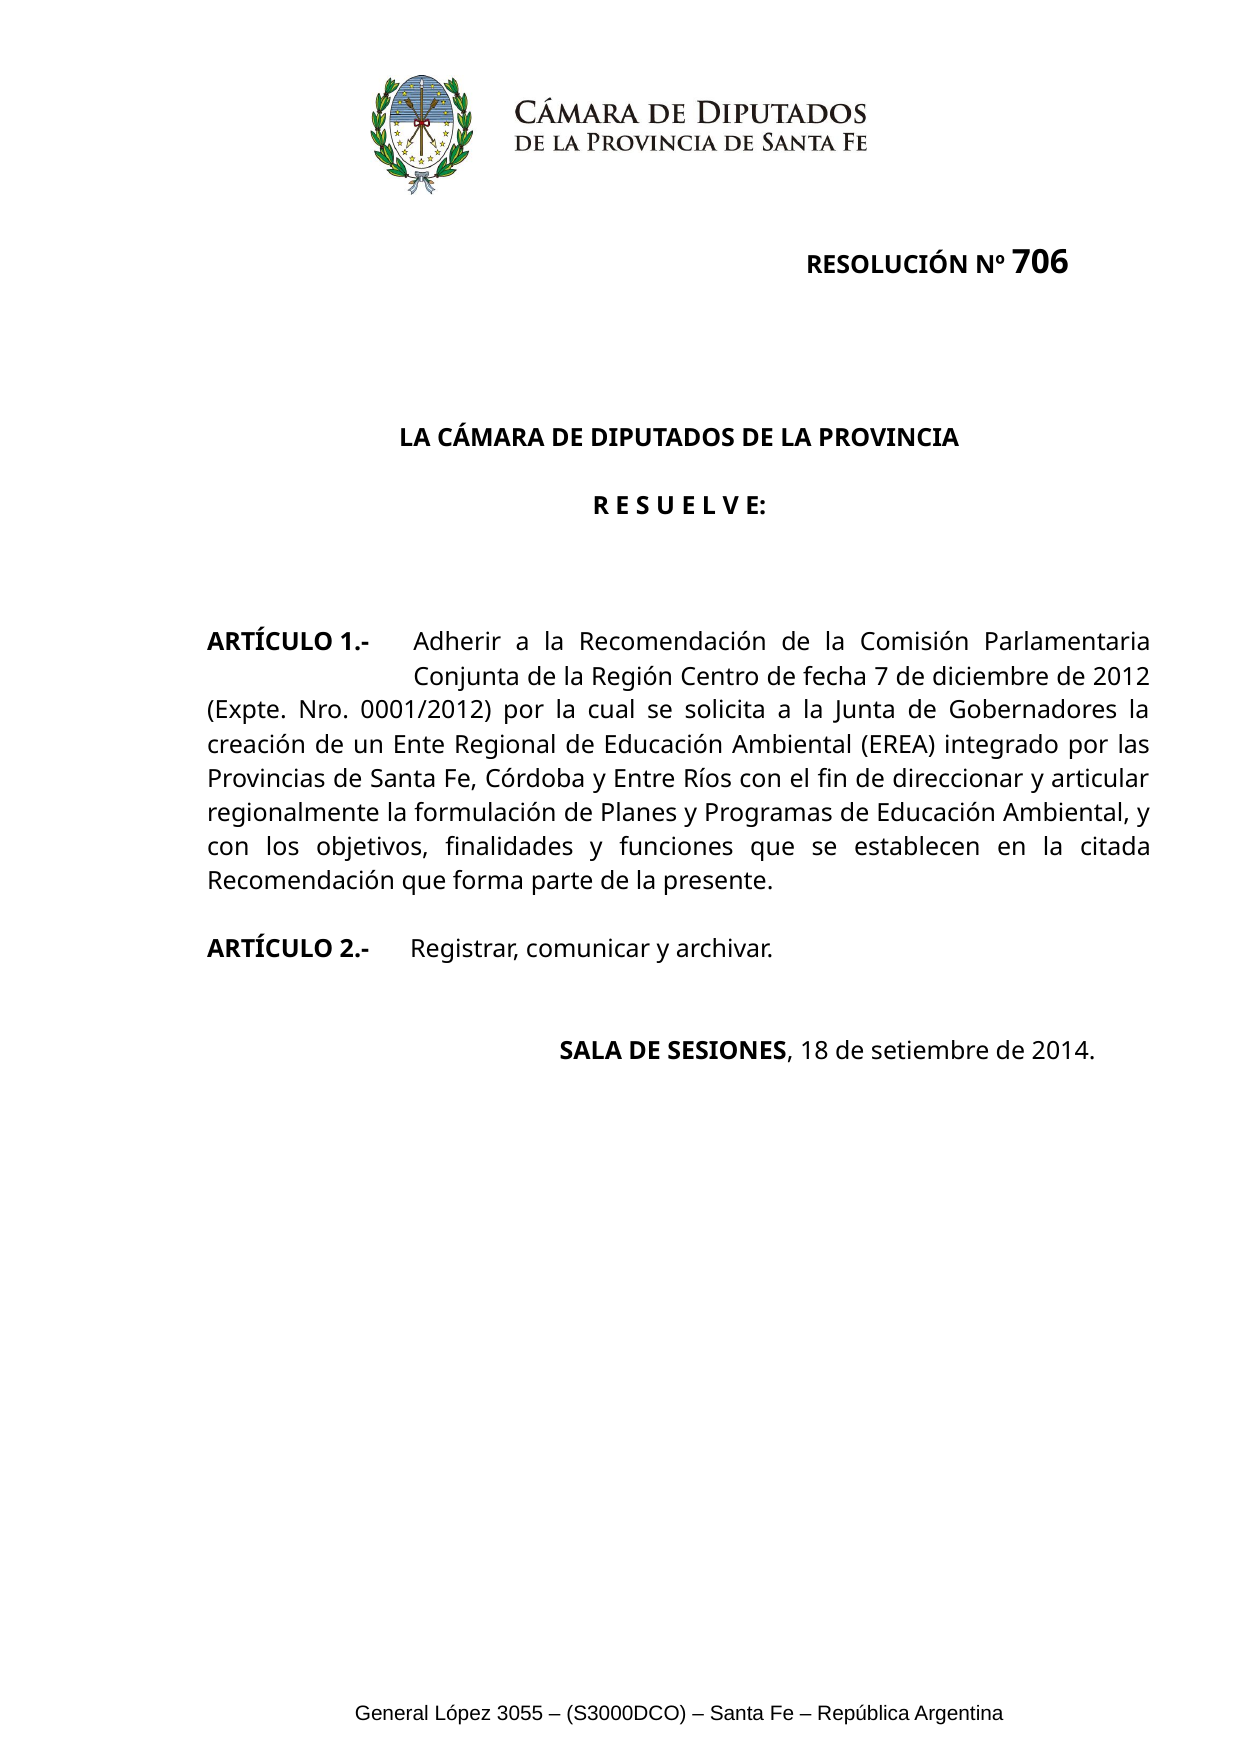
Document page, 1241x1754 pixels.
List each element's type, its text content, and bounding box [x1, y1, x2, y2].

text LA CÁMARA DE DIPUTADOS DE LA PROVINCIA [207, 420, 1152, 454]
picture [370, 75, 867, 199]
text R E S U E L V E: [207, 488, 1152, 522]
text SALA DE SESIONES, 18 de setiembre de 2014. [502, 1033, 1152, 1067]
text Registrar, comunicar y archivar. [410, 931, 1152, 965]
table_header ARTÍCULO 1.- [207, 624, 413, 674]
text RESOLUCIÓN Nº 706 [649, 238, 1152, 283]
table_header ARTÍCULO 2.- [207, 931, 410, 981]
text Adherir a la Recomendación de la Comisión Parlamentaria Conjunta de la Región Centro de fecha 7 de diciembre de 2012 (Expte. Nro. 0001/2012) por la cual se solicita a la Junta de Gobernadores la creación de un Ente Regional de Educación Ambiental (EREA) integrado por las Provincias de Santa Fe, Córdoba y Entre Ríos con el fin de direccionar y articular regionalmente la formulación de Planes y Programas de Educación Ambiental, y con los objetivos, finalidades y funciones que se establecen en la citada Recomendación que forma parte de la presente. [207, 624, 1152, 897]
